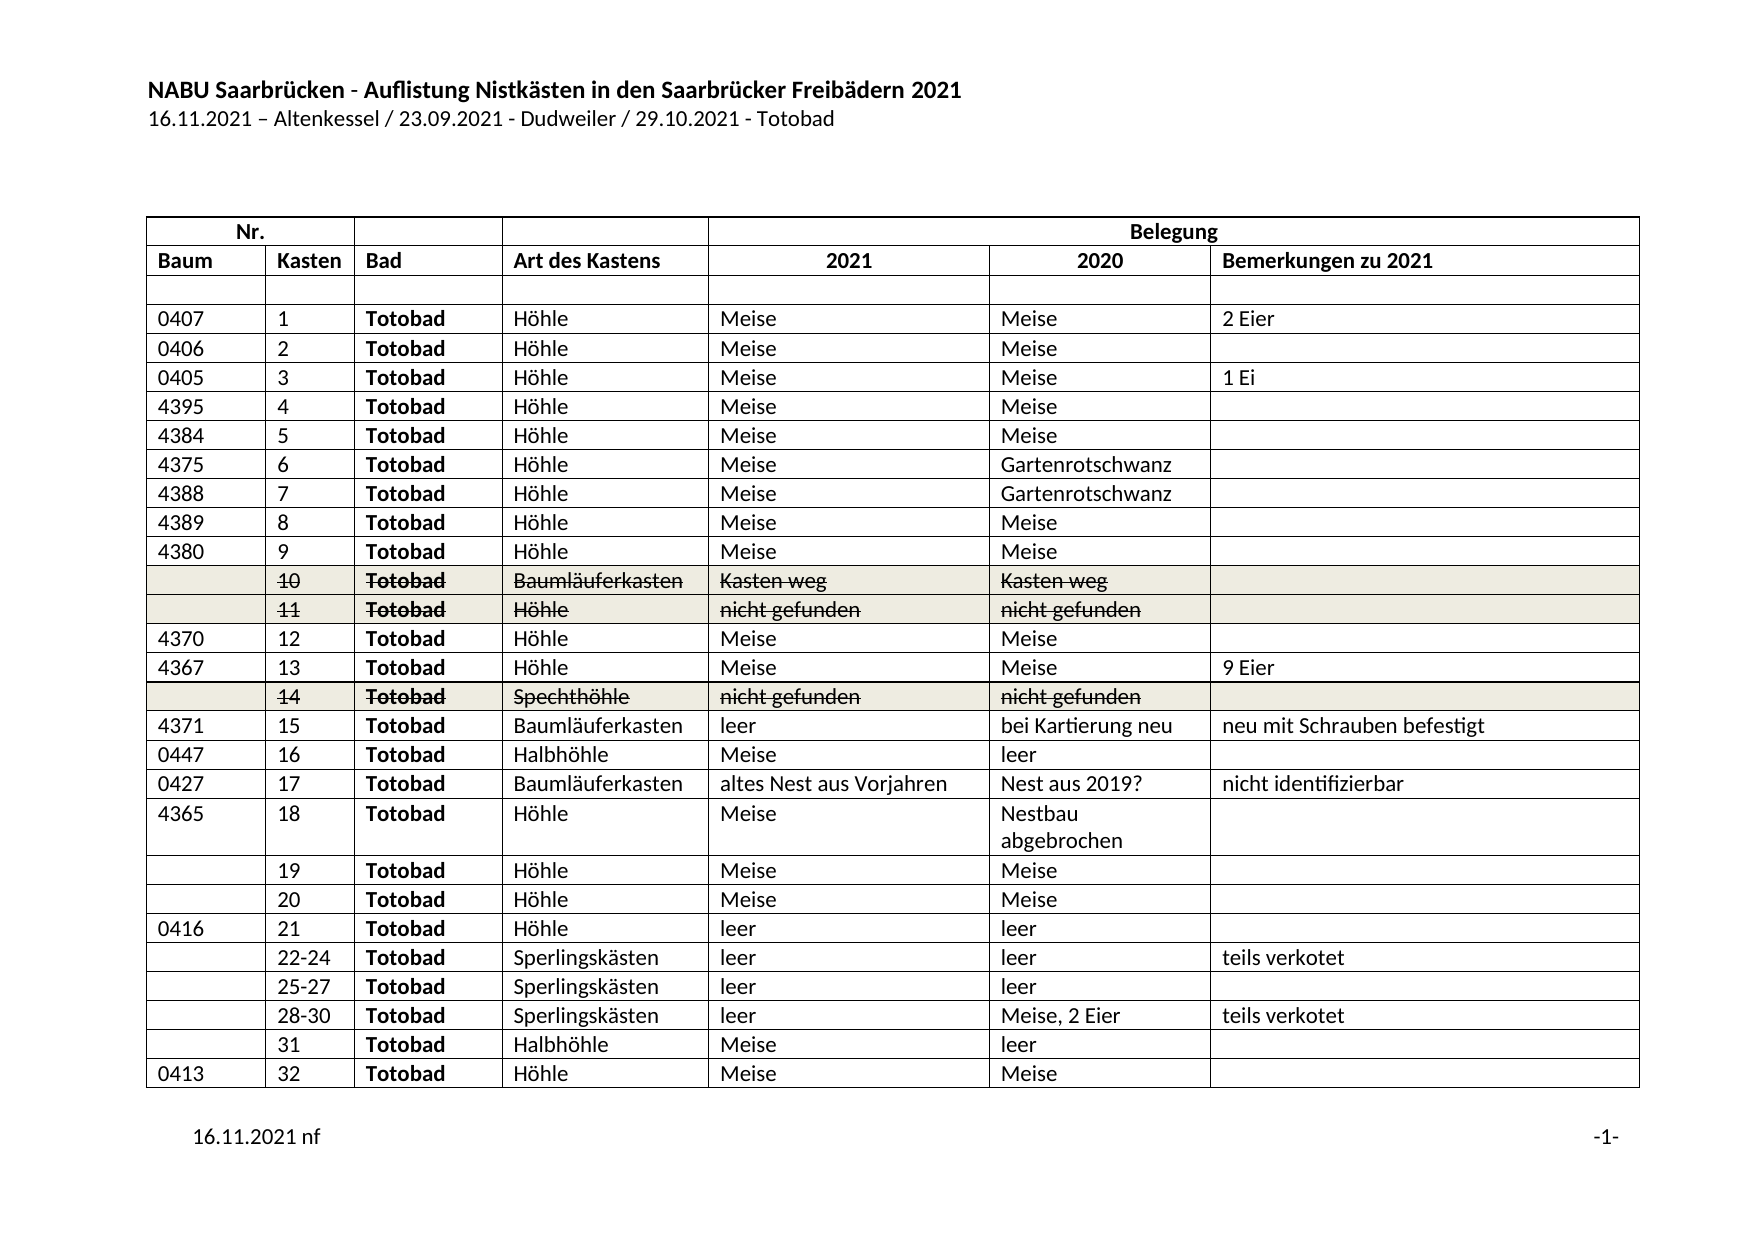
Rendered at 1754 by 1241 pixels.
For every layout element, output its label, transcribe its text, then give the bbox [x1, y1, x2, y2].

table_cell [1211, 421, 1639, 449]
table_cell 4367 [147, 653, 265, 681]
table_cell leer [709, 972, 989, 1000]
table_cell teils verkotet [1211, 943, 1639, 971]
table_cell Meise [709, 1030, 989, 1058]
table_cell Totobad [355, 914, 502, 942]
table_cell leer [990, 972, 1210, 1000]
table_cell [1211, 1059, 1639, 1087]
table_cell leer [709, 914, 989, 942]
table_cell 10 [266, 566, 354, 594]
table_cell [1211, 972, 1639, 1000]
table_cell [1211, 741, 1639, 768]
table_cell 19 [266, 856, 354, 884]
table_cell Nest aus 2019? [990, 770, 1210, 798]
table_cell [1211, 566, 1639, 594]
table_cell nicht gefunden [990, 595, 1210, 623]
table_header Nr. [147, 218, 354, 245]
table_cell nicht gefunden [990, 683, 1210, 710]
table_cell Totobad [355, 972, 502, 1000]
table_cell Meise [709, 421, 989, 449]
table_cell 31 [266, 1030, 354, 1058]
table_cell 4389 [147, 508, 265, 536]
table_cell Höhle [503, 450, 708, 478]
table_cell Bemerkungen zu 2021 [1211, 246, 1639, 274]
table_cell [709, 276, 989, 303]
table_cell Meise [990, 363, 1210, 391]
table_cell Meise [709, 624, 989, 652]
table_cell [1211, 914, 1639, 942]
table_cell [503, 276, 708, 303]
table_cell Meise [990, 334, 1210, 362]
table_cell [147, 276, 265, 303]
table_cell nicht gefunden [709, 595, 989, 623]
table_cell Totobad [355, 770, 502, 798]
table_cell 0413 [147, 1059, 265, 1087]
table_cell [1211, 276, 1639, 303]
table_cell Höhle [503, 334, 708, 362]
table_cell 7 [266, 479, 354, 507]
table_cell 17 [266, 770, 354, 798]
table_cell Totobad [355, 741, 502, 768]
table_cell 9 Eier [1211, 653, 1639, 681]
table_cell Meise [709, 334, 989, 362]
table_cell 2 Eier [1211, 305, 1639, 333]
table_cell 12 [266, 624, 354, 652]
table_cell 3 [266, 363, 354, 391]
table_cell Meise [709, 799, 989, 855]
table_cell Meise [990, 653, 1210, 681]
table_cell Totobad [355, 856, 502, 884]
table_cell leer [990, 914, 1210, 942]
table_cell Meise [990, 537, 1210, 565]
table_cell [147, 972, 265, 1000]
table_cell Kasten weg [990, 566, 1210, 594]
table_cell 4375 [147, 450, 265, 478]
table_cell Höhle [503, 624, 708, 652]
table_cell [147, 885, 265, 913]
table_cell altes Nest aus Vorjahren [709, 770, 989, 798]
table_cell 1 Ei [1211, 363, 1639, 391]
table_cell Totobad [355, 305, 502, 333]
table_cell 4370 [147, 624, 265, 652]
table_cell 1 [266, 305, 354, 333]
table_cell Meise [709, 885, 989, 913]
table_cell Meise [709, 392, 989, 420]
table_cell Sperlingskästen [503, 943, 708, 971]
table_cell Baumläuferkasten [503, 711, 708, 739]
table_cell 0416 [147, 914, 265, 942]
table_cell Totobad [355, 566, 502, 594]
table_cell [147, 595, 265, 623]
table_cell Halbhöhle [503, 741, 708, 768]
table_cell nicht gefunden [709, 683, 989, 710]
table_cell Höhle [503, 305, 708, 333]
table_cell leer [990, 943, 1210, 971]
table_cell [1211, 537, 1639, 565]
table_cell Totobad [355, 683, 502, 710]
table_cell [1211, 334, 1639, 362]
table_cell Halbhöhle [503, 1030, 708, 1058]
table_cell 4384 [147, 421, 265, 449]
table_cell [1211, 1030, 1639, 1058]
table_cell Höhle [503, 595, 708, 623]
table_cell Spechthöhle [503, 683, 708, 710]
table_cell Totobad [355, 624, 502, 652]
table_cell Meise [990, 392, 1210, 420]
table_cell Totobad [355, 334, 502, 362]
table_cell Höhle [503, 363, 708, 391]
table_cell Totobad [355, 653, 502, 681]
table_cell Meise [990, 885, 1210, 913]
table_cell Meise [709, 653, 989, 681]
table_cell Meise [709, 508, 989, 536]
table_cell Baumläuferkasten [503, 566, 708, 594]
table_cell Sperlingskästen [503, 1001, 708, 1029]
table_cell [147, 566, 265, 594]
table_cell Meise, 2 Eier [990, 1001, 1210, 1029]
table_cell leer [709, 943, 989, 971]
table_cell Totobad [355, 595, 502, 623]
table_cell Höhle [503, 421, 708, 449]
table_cell [1211, 885, 1639, 913]
table_cell [147, 683, 265, 710]
table_cell Meise [990, 305, 1210, 333]
table_cell Meise [990, 624, 1210, 652]
table_cell 25-27 [266, 972, 354, 1000]
table_header [355, 218, 502, 245]
table_cell 15 [266, 711, 354, 739]
table_cell Meise [990, 508, 1210, 536]
table_cell 11 [266, 595, 354, 623]
table_cell Höhle [503, 537, 708, 565]
table_cell Art des Kastens [503, 246, 708, 274]
table_cell Kasten [266, 246, 354, 274]
table_cell Totobad [355, 885, 502, 913]
table_cell [266, 276, 354, 303]
table_cell 4371 [147, 711, 265, 739]
table_cell [355, 276, 502, 303]
table_cell 8 [266, 508, 354, 536]
table_cell Höhle [503, 479, 708, 507]
table_cell Gartenrotschwanz [990, 450, 1210, 478]
table_cell 22-24 [266, 943, 354, 971]
table_cell [1211, 479, 1639, 507]
table_cell Meise [709, 1059, 989, 1087]
table_cell Meise [709, 741, 989, 768]
table_cell teils verkotet [1211, 1001, 1639, 1029]
table_cell 0427 [147, 770, 265, 798]
table_cell Kasten weg [709, 566, 989, 594]
table_cell 4365 [147, 799, 265, 855]
table_cell Meise [709, 363, 989, 391]
table_cell Totobad [355, 363, 502, 391]
table_cell Totobad [355, 479, 502, 507]
table_cell [1211, 624, 1639, 652]
table_cell 4395 [147, 392, 265, 420]
table_cell leer [709, 1001, 989, 1029]
table_cell Meise [709, 305, 989, 333]
table_cell Totobad [355, 799, 502, 855]
table_cell Meise [709, 537, 989, 565]
table_cell [147, 856, 265, 884]
table_cell Totobad [355, 1030, 502, 1058]
table_cell [1211, 392, 1639, 420]
table_cell Höhle [503, 508, 708, 536]
table_cell [1211, 683, 1639, 710]
table_cell [1211, 450, 1639, 478]
table_cell Totobad [355, 1001, 502, 1029]
table_cell 5 [266, 421, 354, 449]
table_cell 6 [266, 450, 354, 478]
table_cell Höhle [503, 799, 708, 855]
table_cell 4388 [147, 479, 265, 507]
table_cell [1211, 595, 1639, 623]
table_cell 13 [266, 653, 354, 681]
table_cell Nestbau abgebrochen [990, 799, 1210, 855]
table_cell 18 [266, 799, 354, 855]
table_cell Gartenrotschwanz [990, 479, 1210, 507]
table_cell 4 [266, 392, 354, 420]
table_cell Sperlingskästen [503, 972, 708, 1000]
table_cell Totobad [355, 711, 502, 739]
table_cell [1211, 508, 1639, 536]
table_cell Höhle [503, 653, 708, 681]
table_cell nicht identifizierbar [1211, 770, 1639, 798]
table_cell Höhle [503, 914, 708, 942]
table_cell bei Kartierung neu [990, 711, 1210, 739]
table_cell [147, 943, 265, 971]
table_cell Totobad [355, 537, 502, 565]
table_cell [990, 276, 1210, 303]
table_cell 0406 [147, 334, 265, 362]
table_cell 0407 [147, 305, 265, 333]
table_cell leer [709, 711, 989, 739]
table_cell [1211, 799, 1639, 855]
table_cell [147, 1001, 265, 1029]
table_cell Totobad [355, 392, 502, 420]
table_cell 21 [266, 914, 354, 942]
table_cell 14 [266, 683, 354, 710]
table_cell Höhle [503, 392, 708, 420]
table_cell 28-30 [266, 1001, 354, 1029]
table_cell neu mit Schrauben befestigt [1211, 711, 1639, 739]
table_cell 9 [266, 537, 354, 565]
table_cell 4380 [147, 537, 265, 565]
table_cell Meise [709, 450, 989, 478]
table_cell Totobad [355, 943, 502, 971]
table_cell Meise [709, 856, 989, 884]
table_cell Meise [990, 421, 1210, 449]
table_cell Höhle [503, 856, 708, 884]
table_cell Höhle [503, 885, 708, 913]
table_cell 2 [266, 334, 354, 362]
table_cell Meise [709, 479, 989, 507]
table_cell Meise [990, 1059, 1210, 1087]
table_header [503, 218, 708, 245]
table_cell [1211, 856, 1639, 884]
table_cell Baumläuferkasten [503, 770, 708, 798]
table_cell Totobad [355, 421, 502, 449]
table_cell 32 [266, 1059, 354, 1087]
table_cell leer [990, 741, 1210, 768]
table_header Belegung [709, 218, 1639, 245]
table_cell Höhle [503, 1059, 708, 1087]
table_cell Baum [147, 246, 265, 274]
table_cell 0405 [147, 363, 265, 391]
table_cell leer [990, 1030, 1210, 1058]
table_cell 0447 [147, 741, 265, 768]
table_cell Totobad [355, 1059, 502, 1087]
table_cell 20 [266, 885, 354, 913]
table_cell 16 [266, 741, 354, 768]
table_cell Bad [355, 246, 502, 274]
table_cell Totobad [355, 450, 502, 478]
table_cell [147, 1030, 265, 1058]
table_cell Meise [990, 856, 1210, 884]
table_cell 2021 [709, 246, 989, 274]
table_cell 2020 [990, 246, 1210, 274]
table_cell Totobad [355, 508, 502, 536]
